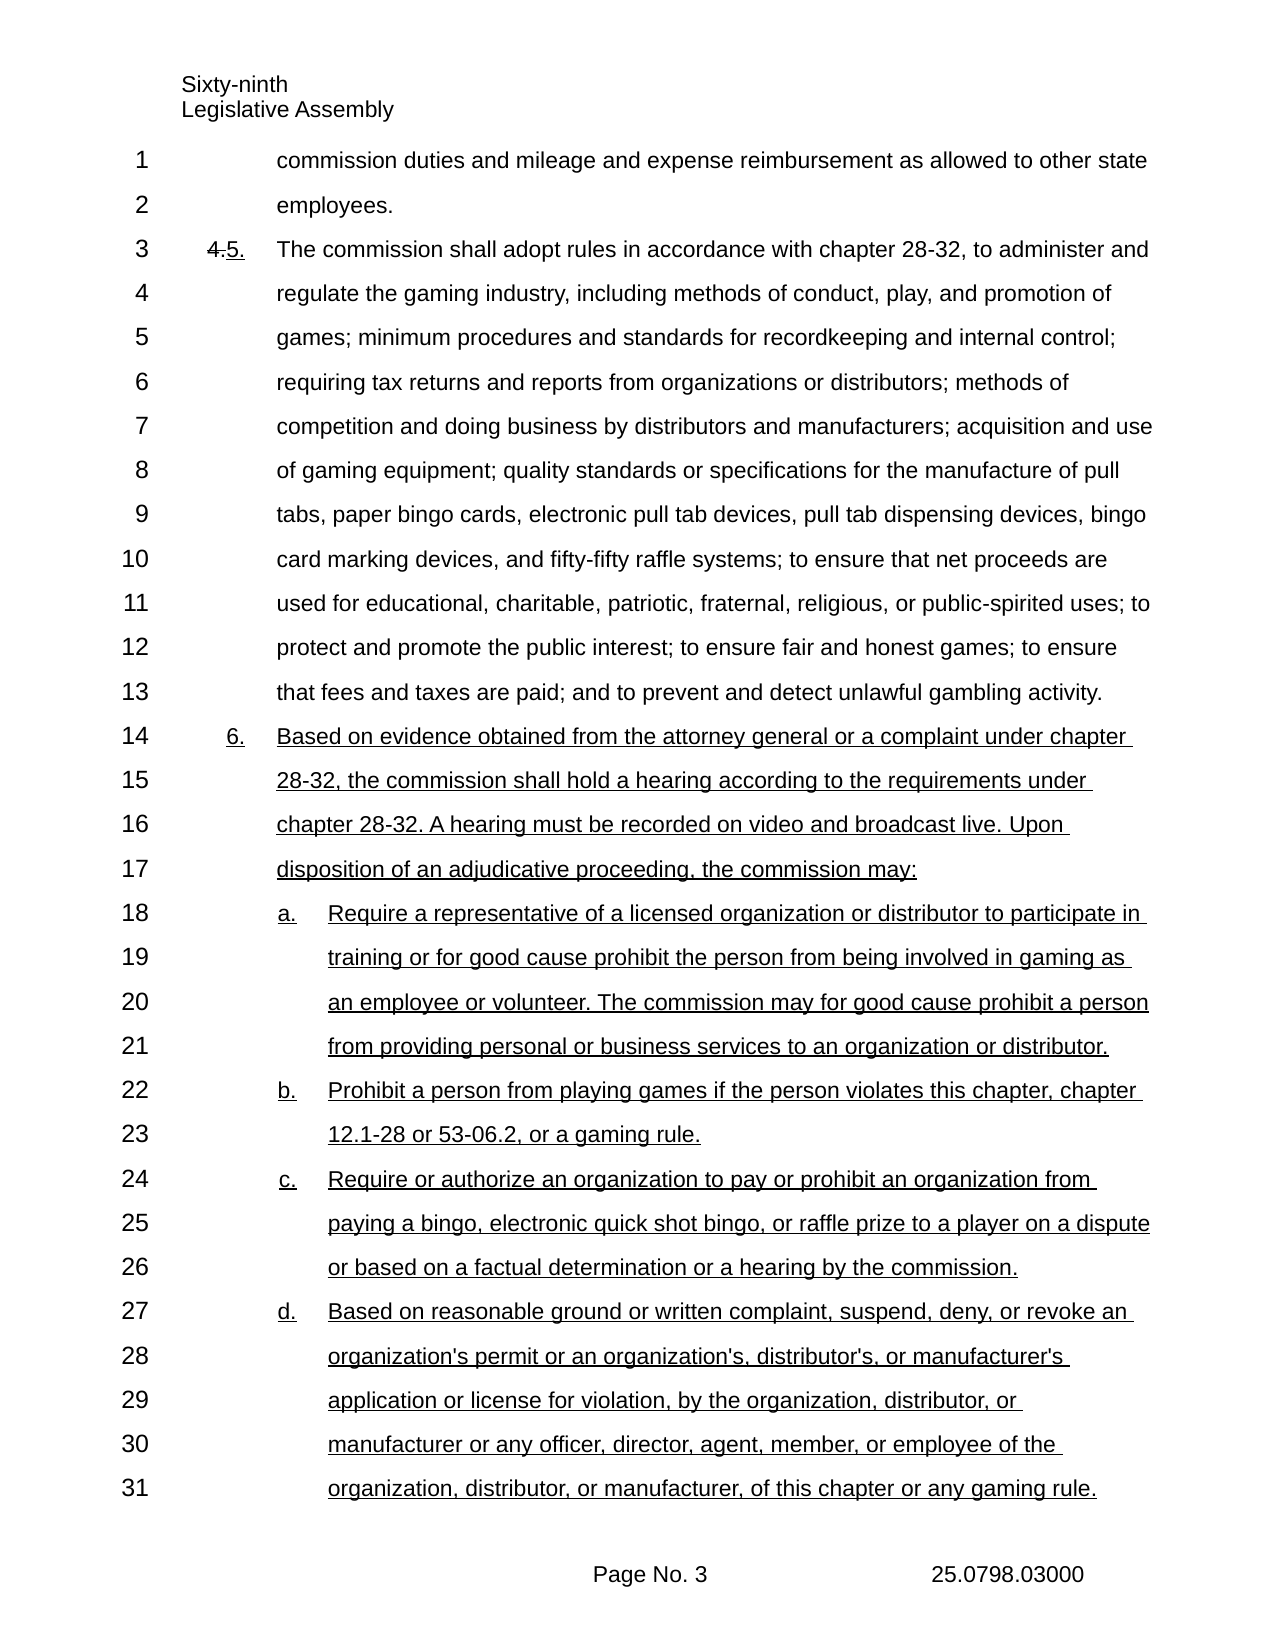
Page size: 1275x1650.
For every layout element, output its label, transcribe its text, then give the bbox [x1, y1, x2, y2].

text d. Based on reasonable ground or written complaint, suspend, deny, or revoke an organization's permit or an organization's, distributor's, or manufacturer's application or license for violation, by the organization, distributor, or manufacturer or any officer, director, agent, member, or employee of the organization, distributor, or manufacturer, of this chapter or any gaming rule. [181, 1284, 1154, 1506]
text c. Require or authorize an organization to pay or prohibit an organization from paying a bingo, electronic quick shot bingo, or raffle prize to a player on a dispute or based on a factual determination or a hearing by the commission. [181, 1152, 1154, 1284]
text 4.5. The commission shall adopt rules in accordance with chapter 28‑32, to administer and regulate the gaming industry, including methods of conduct, play, and promotion of games; minimum procedures and standards for recordkeeping and internal control; requiring tax returns and reports from organizations or distributors; methods of competition and doing business by distributors and manufacturers; acquisition and use of gaming equipment; quality standards or specifications for the manufacture of pull tabs, paper bingo cards, electronic pull tab devices, pull tab dispensing devices, bingo card marking devices, and fifty-fifty raffle systems; to ensure that net proceeds are used for educational, charitable, patriotic, fraternal, religious, or public‑spirited uses; to protect and promote the public interest; to ensure fair and honest games; to ensure that fees and taxes are paid; and to prevent and detect unlawful gambling activity. [181, 222, 1154, 709]
text a. Require a representative of a licensed organization or distributor to participate in training or for good cause prohibit the person from being involved in gaming as an employee or volunteer. The commission may for good cause prohibit a person from providing personal or business services to an organization or distributor. [181, 886, 1154, 1063]
text commission duties and mileage and expense reimbursement as allowed to other state employees. [181, 133, 1154, 222]
text b. Prohibit a person from playing games if the person violates this chapter, chapter 12.1‑28 or 53‑06.2, or a gaming rule. [181, 1063, 1154, 1152]
text 6. Based on evidence obtained from the attorney general or a complaint under chapter 28‑32, the commission shall hold a hearing according to the requirements under chapter 28‑32. A hearing must be recorded on video and broadcast live. Upon disposition of an adjudicative proceeding, the commission may: [181, 709, 1154, 886]
